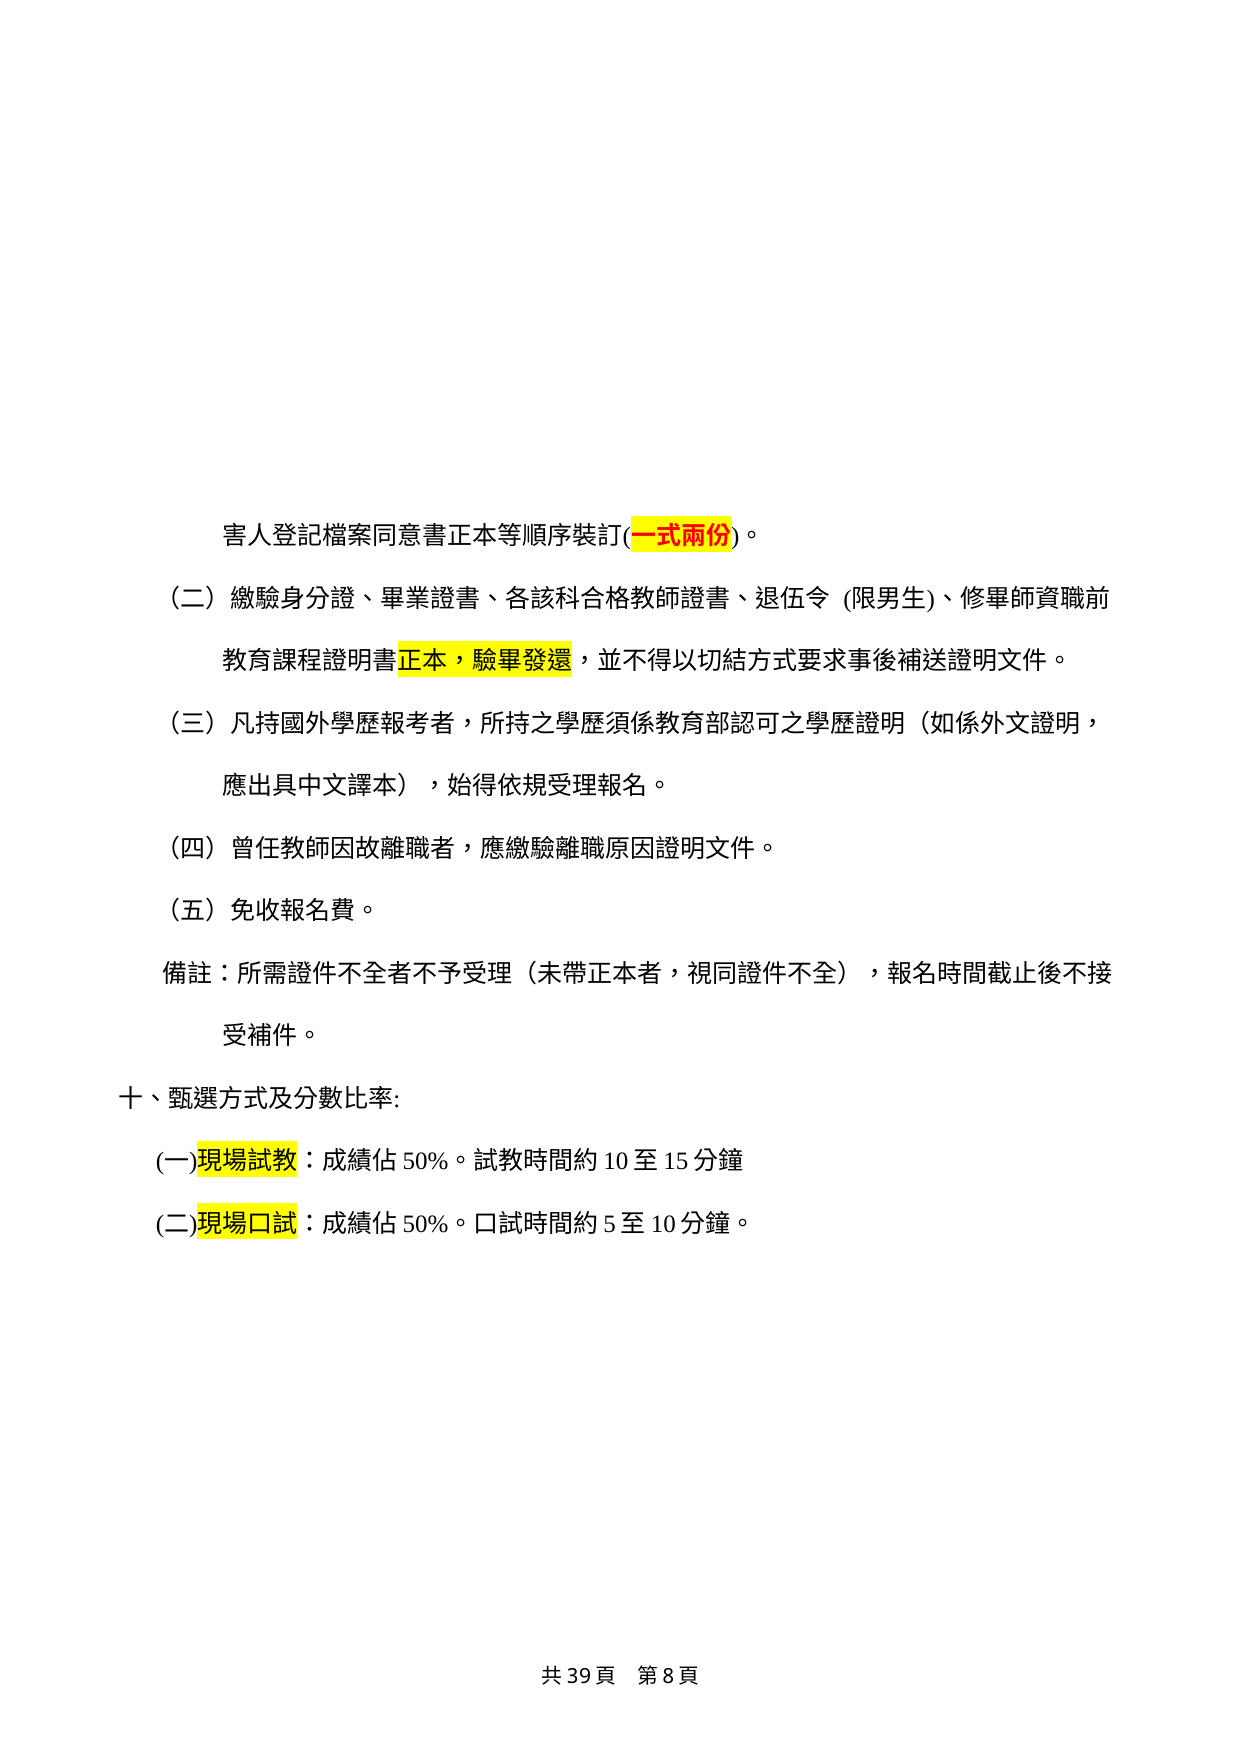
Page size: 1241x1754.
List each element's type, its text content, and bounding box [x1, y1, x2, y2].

text （三）凡持國外學歷報考者，所持之學歷須係教育部認可之學歷證明（如係外文證明，應出具中文譯本），始得依規受理報名。 [156, 680, 1122, 805]
text (二)現場口試：成績佔50%。口試時間約5至10分鐘。 [156, 1180, 1122, 1242]
text (一)現場試教：成績佔50%。試教時間約10至15分鐘 [156, 1117, 1122, 1180]
text 備註：所需證件不全者不予受理（未帶正本者，視同證件不全），報名時間截止後不接受補件。 [156, 930, 1122, 1055]
text 十、甄選方式及分數比率: [118, 1055, 1122, 1117]
text （一）依報名表、個人簡單自傳、身分證影本、畢業證書影本、該科合格教師證書影本、修畢師資職前教育課程證明書、退伍令影本(限男生)、切結書正本、查閱性侵害加害人登記檔案同意書正本等順序裝訂(一式兩份)。 [156, 492, 1122, 555]
text （四）曾任教師因故離職者，應繳驗離職原因證明文件。 [156, 805, 1122, 867]
text （五）免收報名費。 [156, 867, 1122, 930]
text （二）繳驗身分證、畢業證書、各該科合格教師證書、退伍令 (限男生)、修畢師資職前教育課程證明書正本，驗畢發還，並不得以切結方式要求事後補送證明文件。 [156, 555, 1122, 680]
